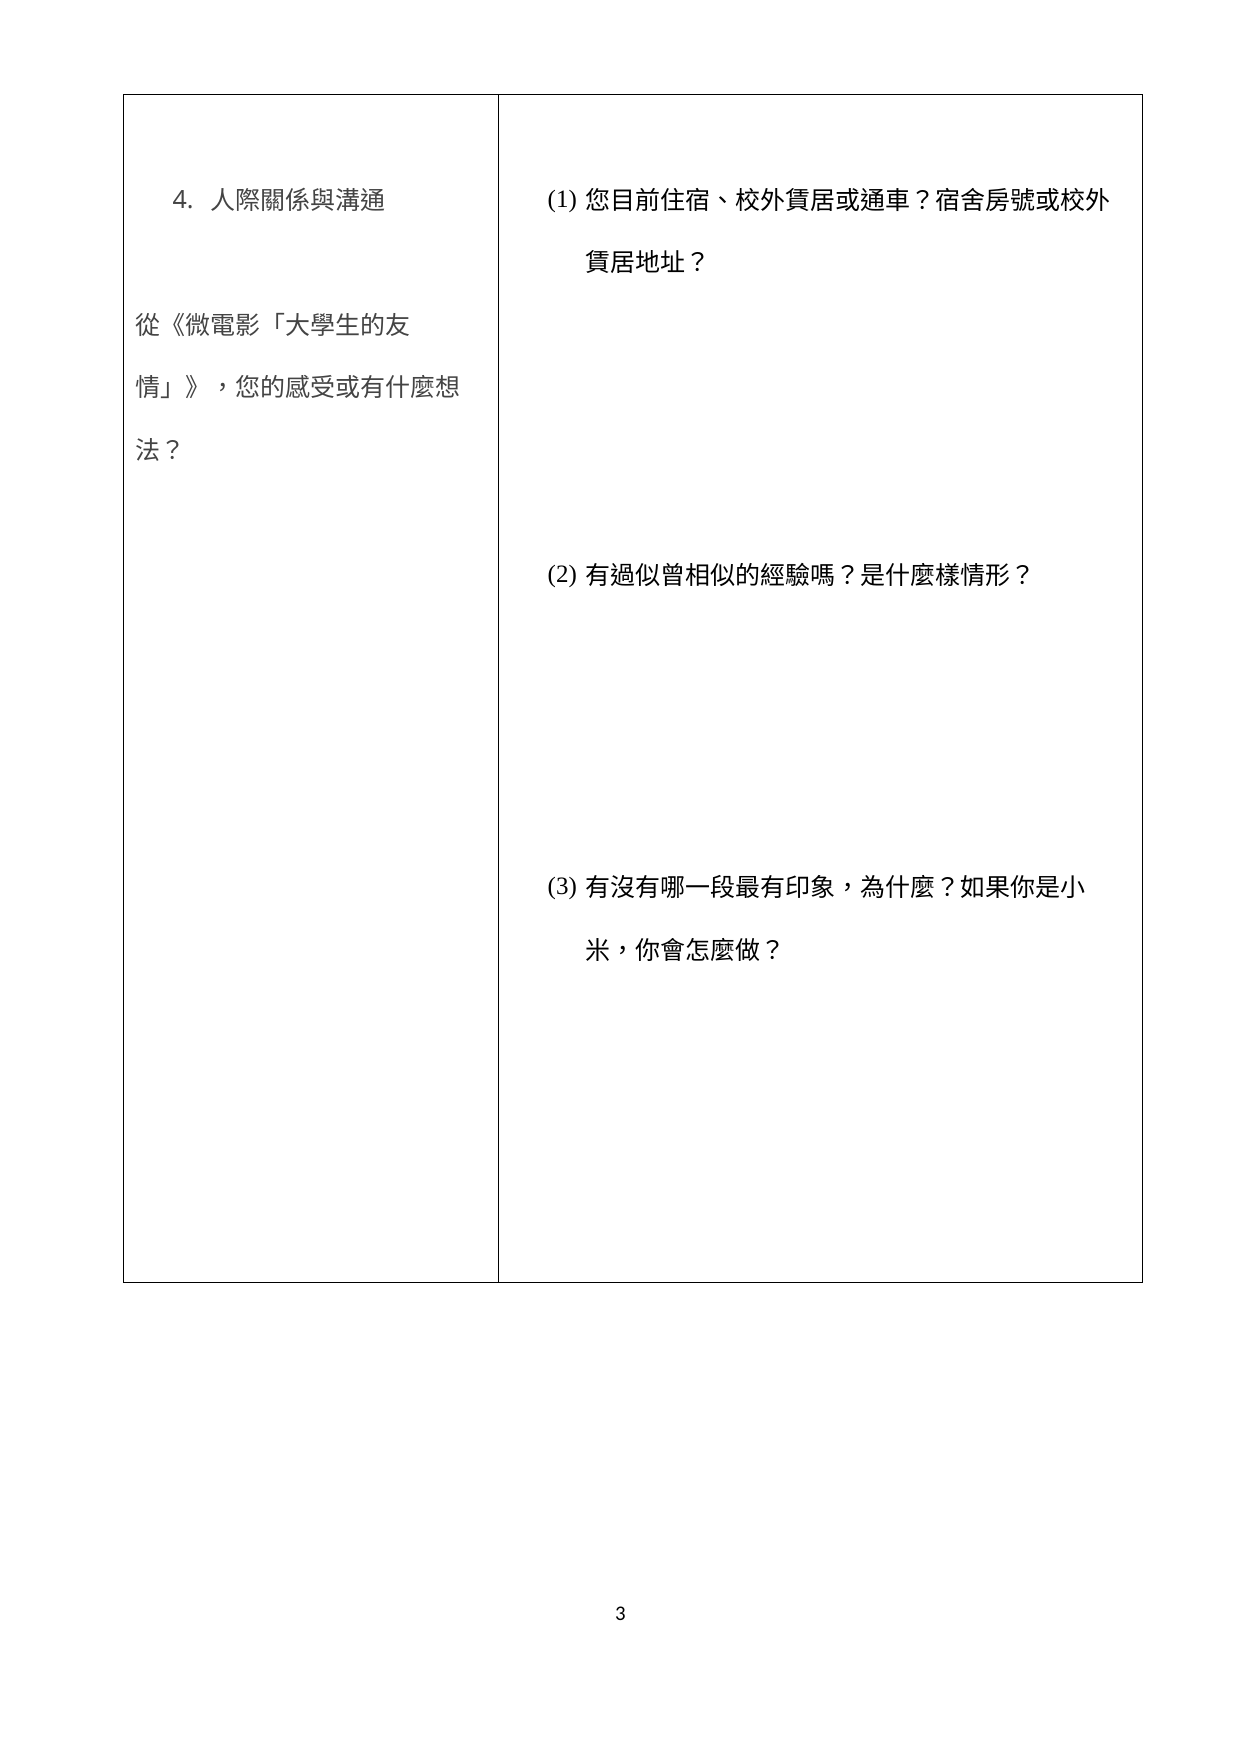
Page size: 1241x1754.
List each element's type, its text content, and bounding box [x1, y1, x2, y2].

table_cell 您目前住宿、校外賃居或通車？宿舍房號或校外賃居地址？ 有過似曾相似的經驗嗎？是什麼樣情形？ 有沒有哪一段最有印象，為什麼？如果你是小米，你會怎麼做？ [499, 95, 1142, 1282]
table_cell 人際關係與溝通 從《微電影「大學生的友情」》，您的感受或有什麼想法？ [124, 95, 498, 1282]
